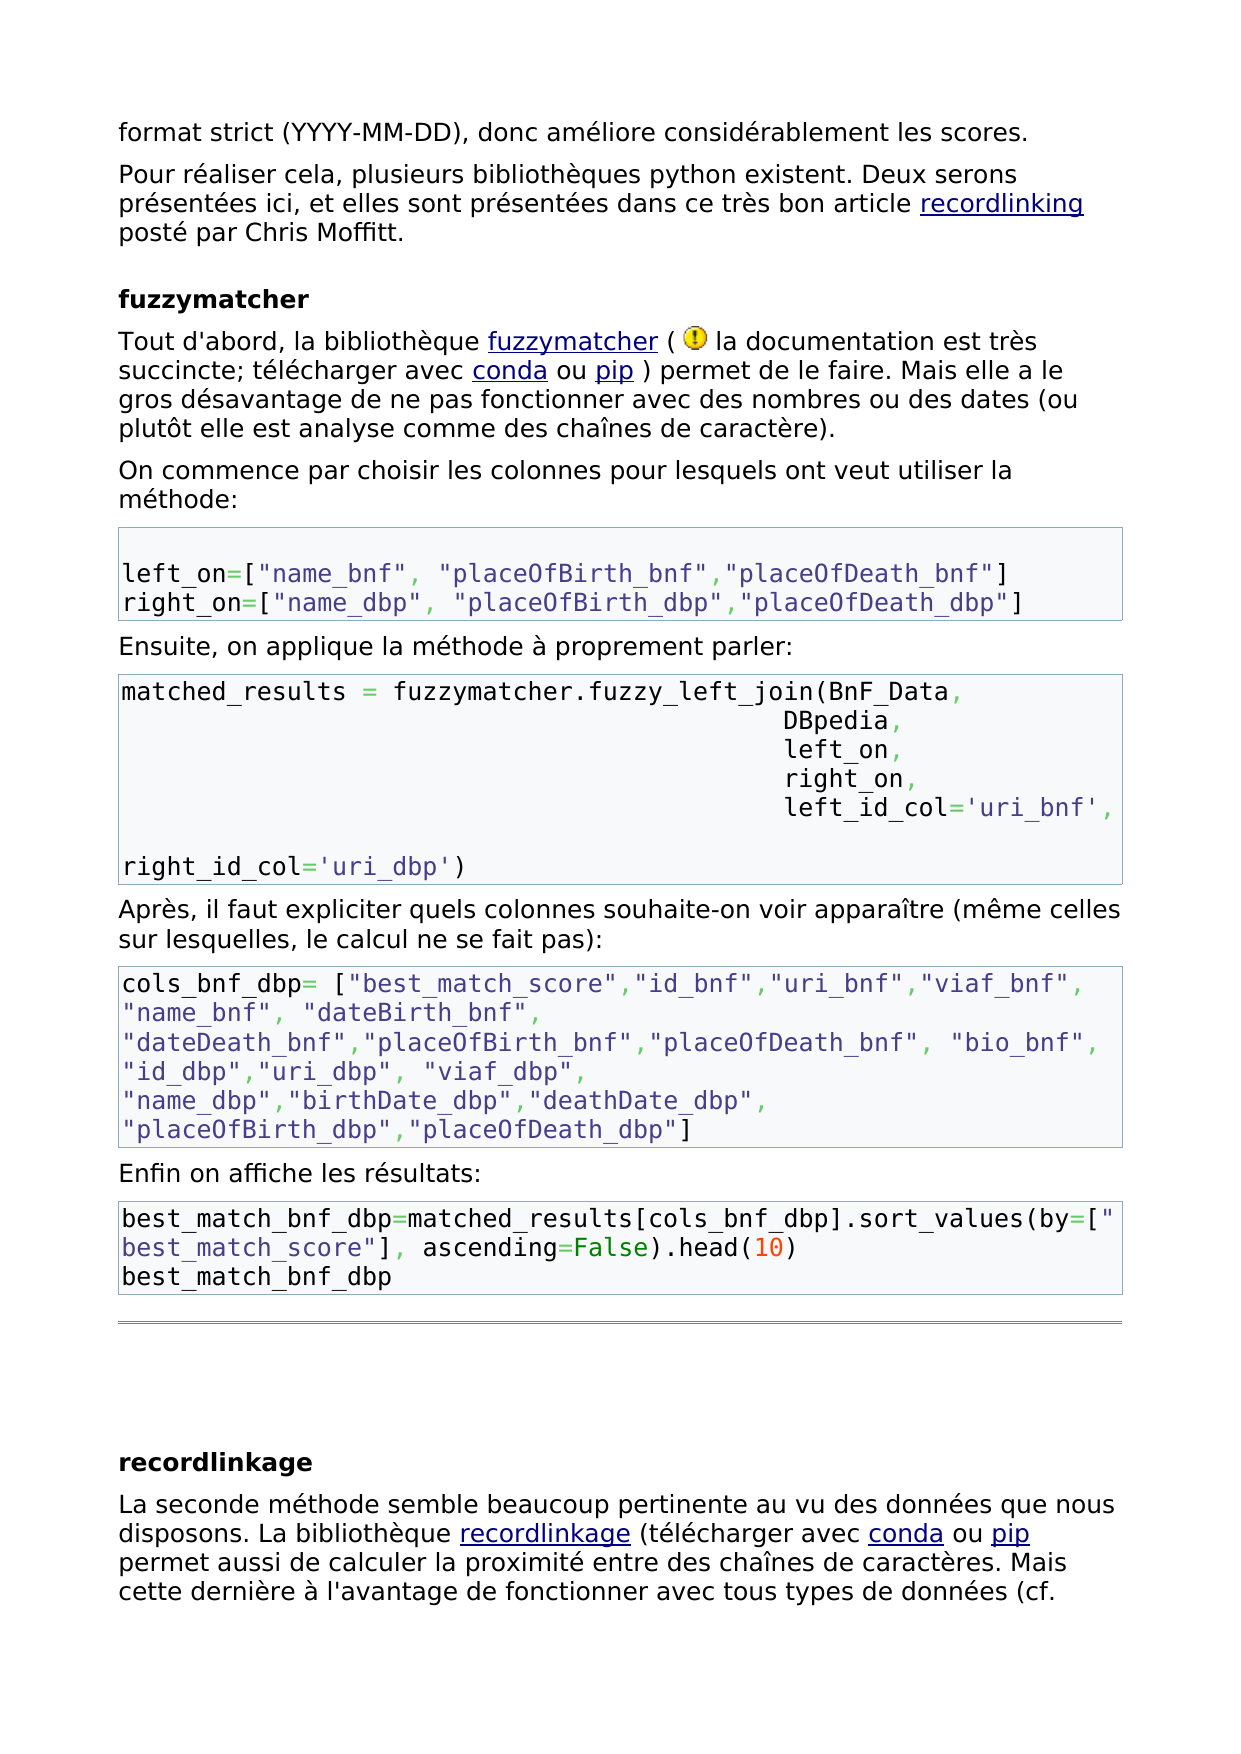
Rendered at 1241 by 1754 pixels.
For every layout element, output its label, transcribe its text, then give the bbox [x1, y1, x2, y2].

text On commence par choisir les colonnes pour lesquels ont veut utiliser la méthode: [118, 456, 1122, 514]
subtitle recordlinkage [118, 1448, 1122, 1478]
text La seconde méthode semble beaucoup pertinente au vu des données que nous disposons. La bibliothèque recordlinkage (télécharger avec conda ou pip permet aussi de calculer la proximité entre des chaînes de caractères. Mais cette dernière à l'avantage de fonctionner avec tous types de données (cf. [118, 1490, 1122, 1607]
text Ensuite, on applique la méthode à proprement parler: [118, 632, 1122, 661]
text matched_results = fuzzymatcher.fuzzy_left_join(BnF_Data, DBpedia, left_on, right_on, left_id_col='uri_bnf', right_id_col='uri_dbp') [119, 675, 1122, 884]
text Tout d'abord, la bibliothèque fuzzymatcher ( la documentation est très succincte; télécharger avec conda ou pip ) permet de le faire. Mais elle a le gros désavantage de ne pas fonctionner avec des nombres ou des dates (ou plutôt elle est analyse comme des chaînes de caractère). [118, 326, 1122, 443]
text Après, il faut expliciter quels colonnes souhaite-on voir apparaître (même celles sur lesquelles, le calcul ne se fait pas): [118, 896, 1122, 954]
subtitle fuzzymatcher [118, 285, 1122, 314]
text Enfin on affiche les résultats: [118, 1159, 1122, 1188]
text format strict (YYYY-MM-DD), donc améliore considérablement les scores. [118, 118, 1122, 147]
text best_match_bnf_dbp=matched_results[cols_bnf_dbp].sort_values(by=["best_match_score"], ascending=False).head(10) best_match_bnf_dbp [119, 1202, 1122, 1294]
text left_on=["name_bnf", "placeOfBirth_bnf","placeOfDeath_bnf"] right_on=["name_dbp", "placeOfBirth_dbp","placeOfDeath_dbp"] [119, 528, 1122, 620]
picture [683, 326, 708, 350]
text Pour réaliser cela, plusieurs bibliothèques python existent. Deux serons présentées ici, et elles sont présentées dans ce très bon article recordlinking posté par Chris Moffitt. [118, 160, 1122, 247]
text cols_bnf_dbp= ["best_match_score","id_bnf","uri_bnf","viaf_bnf", "name_bnf", "dateBirth_bnf", "dateDeath_bnf","placeOfBirth_bnf","placeOfDeath_bnf", "bio_bnf", "id_dbp","uri_dbp", "viaf_dbp", "name_dbp","birthDate_dbp","deathDate_dbp", "placeOfBirth_dbp","placeOfDeath_dbp"] [119, 967, 1122, 1147]
